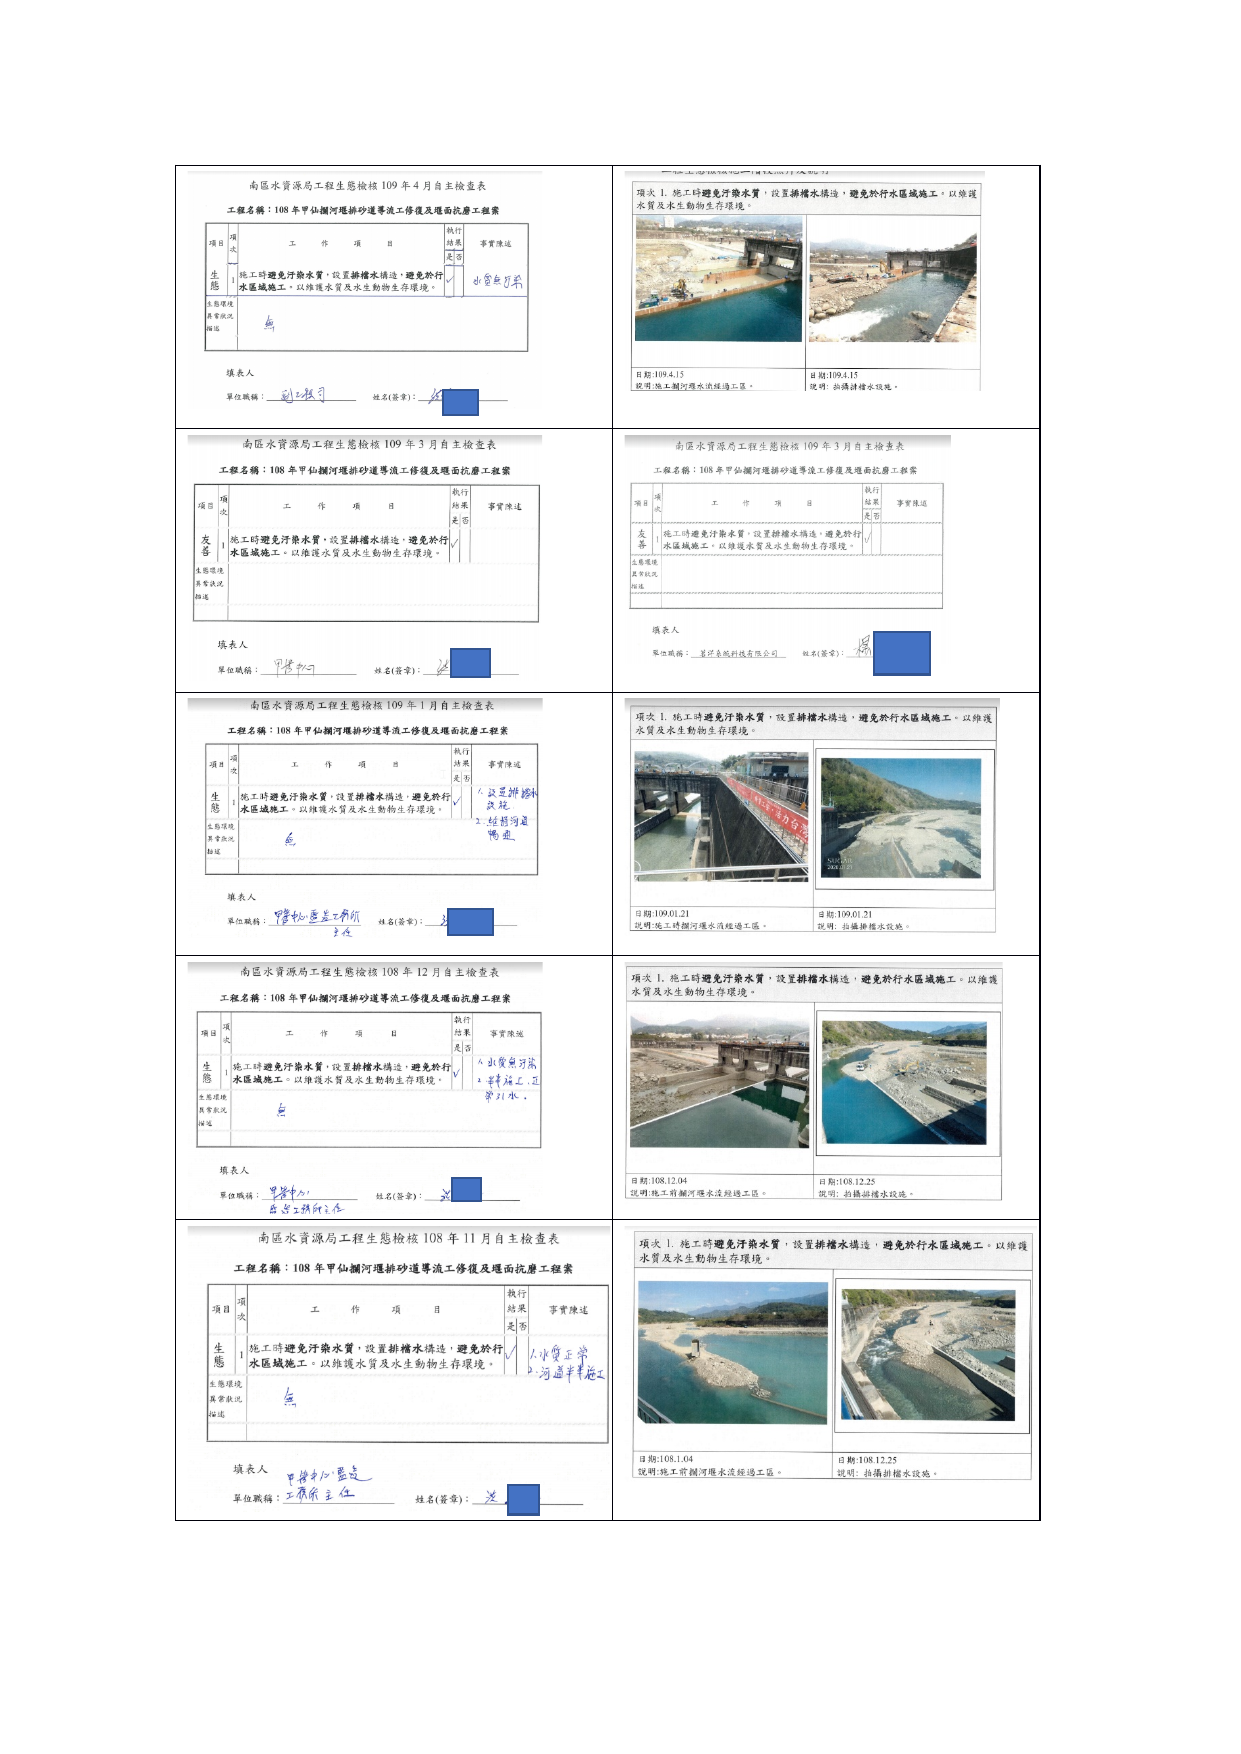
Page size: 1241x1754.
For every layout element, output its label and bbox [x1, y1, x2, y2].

picture [624, 171, 985, 391]
table_cell [613, 956, 1039, 1219]
picture [187, 171, 543, 409]
picture [624, 435, 951, 664]
picture [187, 698, 543, 938]
picture [187, 962, 543, 1214]
table_cell [613, 693, 1039, 955]
table_cell [176, 693, 612, 955]
table_cell [176, 956, 612, 1219]
picture [624, 962, 1003, 1205]
table_cell [176, 429, 612, 692]
table_cell [613, 429, 1039, 692]
table_cell [176, 1220, 612, 1520]
table_header [176, 166, 612, 428]
picture [187, 435, 543, 681]
picture [624, 1226, 1037, 1483]
picture [187, 1226, 611, 1512]
picture [624, 698, 1000, 936]
table_header [613, 166, 1039, 428]
table_cell [613, 1220, 1039, 1520]
